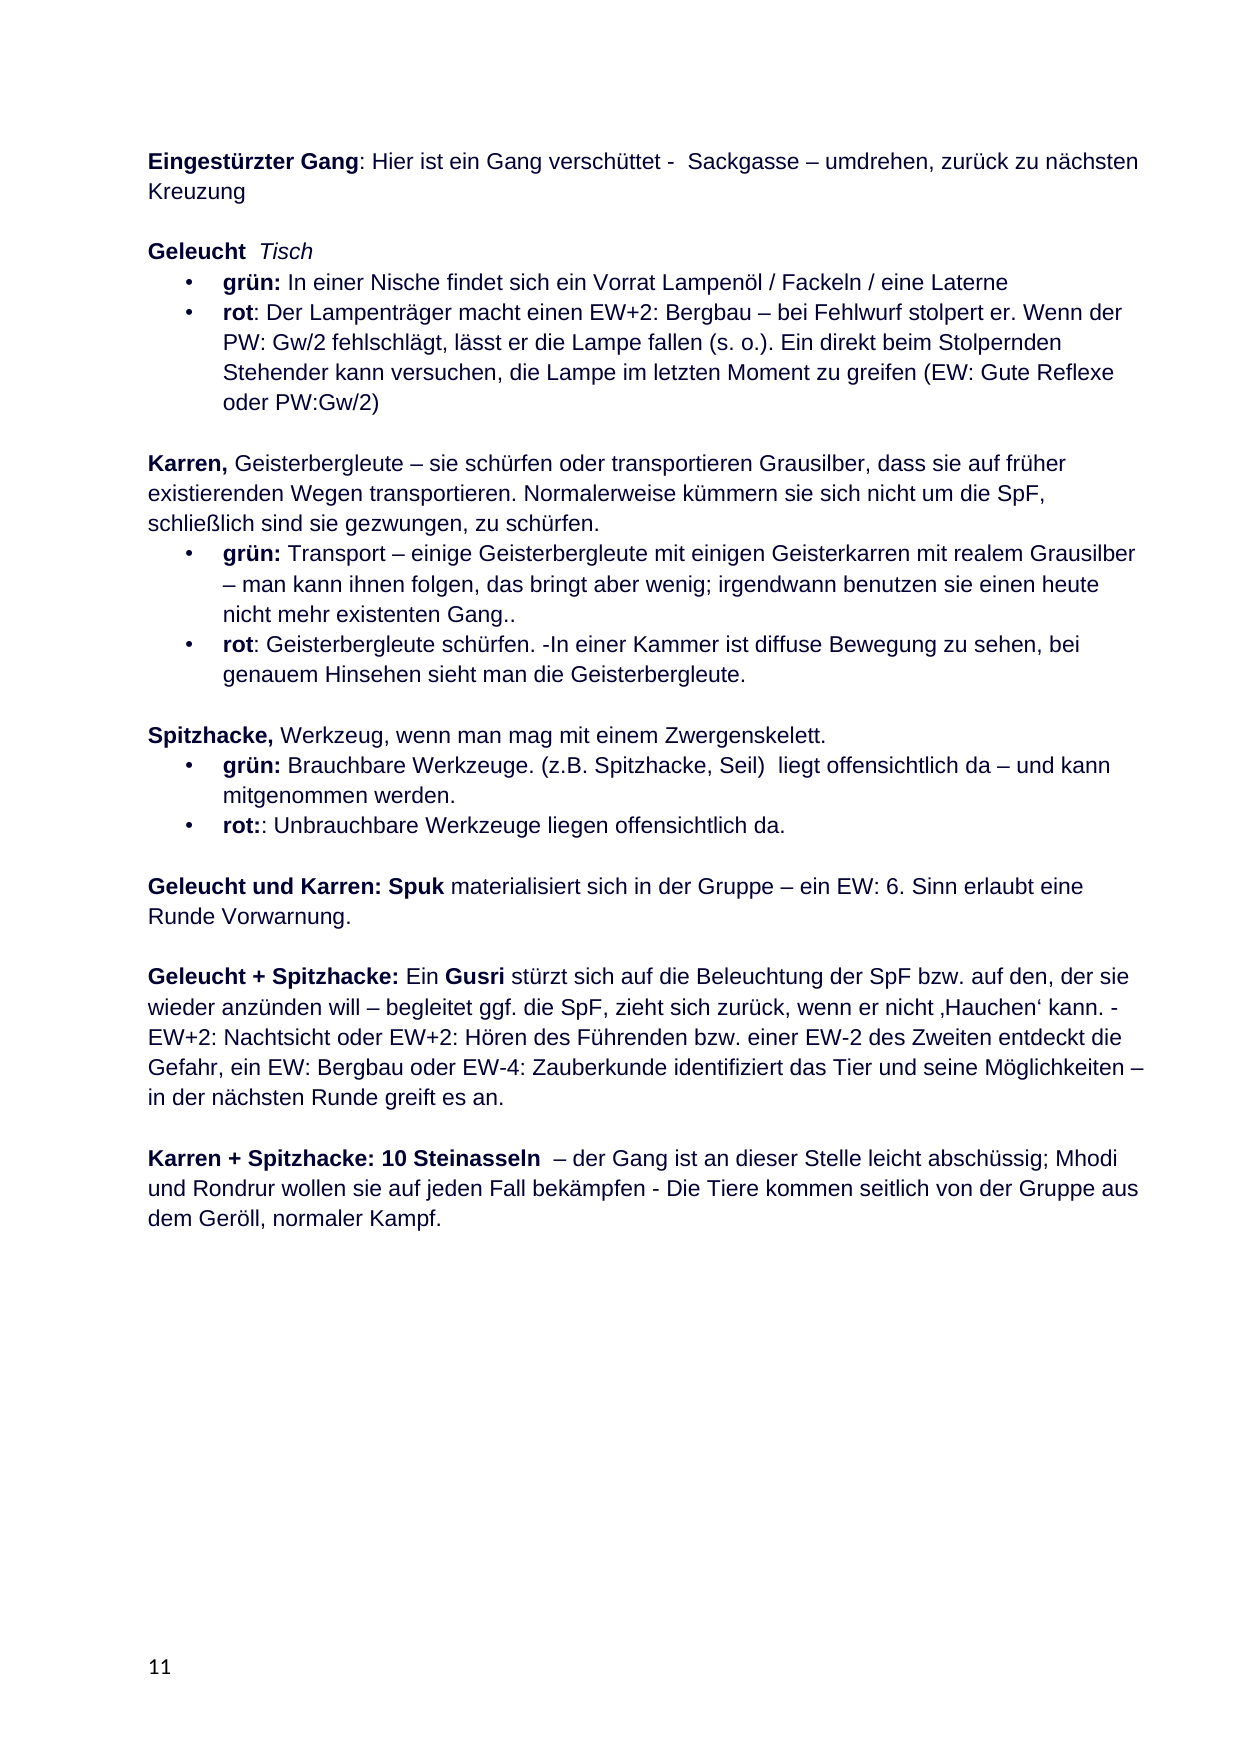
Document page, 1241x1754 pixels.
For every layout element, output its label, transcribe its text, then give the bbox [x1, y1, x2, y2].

text Geleucht Tisch [148, 238, 1152, 264]
list grün: In einer Nische findet sich ein Vorrat Lampenöl / Fackeln / eine Laterne [185, 268, 1152, 295]
list rot: Der Lampenträger macht einen EW+2: Bergbau – bei Fehlwurf stolpert er. Wenn der PW: Gw/2 fehlschlägt, lässt er die Lampe fallen (s. o.). Ein direkt beim Stolpernden Stehender kann versuchen, die Lampe im letzten Moment zu greifen (EW: Gute Reflexe oder PW:Gw/2) [185, 299, 1152, 416]
list rot:: Unbrauchbare Werkzeuge liegen offensichtlich da. [185, 812, 1152, 838]
text Geleucht + Spitzhacke: Ein Gusri stürzt sich auf die Beleuchtung der SpF bzw. auf den, der sie wieder anzünden will – begleitet ggf. die SpF, zieht sich zurück, wenn er nicht ‚Hauchen‘ kann. - EW+2: Nachtsicht oder EW+2: Hören des Führenden bzw. einer EW-2 des Zweiten entdeckt die Gefahr, ein EW: Bergbau oder EW-4: Zauberkunde identifiziert das Tier und seine Möglichkeiten – in der nächsten Runde greift es an. [148, 963, 1152, 1110]
text Karren, Geisterbergleute – sie schürfen oder transportieren Grausilber, dass sie auf früher existierenden Wegen transportieren. Normalerweise kümmern sie sich nicht um die SpF, schließlich sind sie gezwungen, zu schürfen. [148, 450, 1152, 536]
list rot: Geisterbergleute schürfen. -In einer Kammer ist diffuse Bewegung zu sehen, bei genauem Hinsehen sieht man die Geisterbergleute. [185, 631, 1152, 687]
list grün: Transport – einige Geisterbergleute mit einigen Geisterkarren mit realem Grausilber – man kann ihnen folgen, das bringt aber wenig; irgendwann benutzen sie einen heute nicht mehr existenten Gang.. [185, 540, 1152, 627]
list grün: Brauchbare Werkzeuge. (z.B. Spitzhacke, Seil) liegt offensichtlich da – und kann mitgenommen werden. [185, 752, 1152, 808]
text Geleucht und Karren: Spuk materialisiert sich in der Gruppe – ein EW: 6. Sinn erlaubt eine Runde Vorwarnung. [148, 873, 1152, 929]
text Karren + Spitzhacke: 10 Steinasseln – der Gang ist an dieser Stelle leicht abschüssig; Mhodi und Rondrur wollen sie auf jeden Fall bekämpfen - Die Tiere kommen seitlich von der Gruppe aus dem Geröll, normaler Kampf. [148, 1144, 1152, 1231]
text Eingestürzter Gang: Hier ist ein Gang verschüttet - Sackgasse – umdrehen, zurück zu nächsten Kreuzung [148, 148, 1152, 204]
text Spitzhacke, Werkzeug, wenn man mag mit einem Zwergenskelett. [148, 722, 1152, 748]
